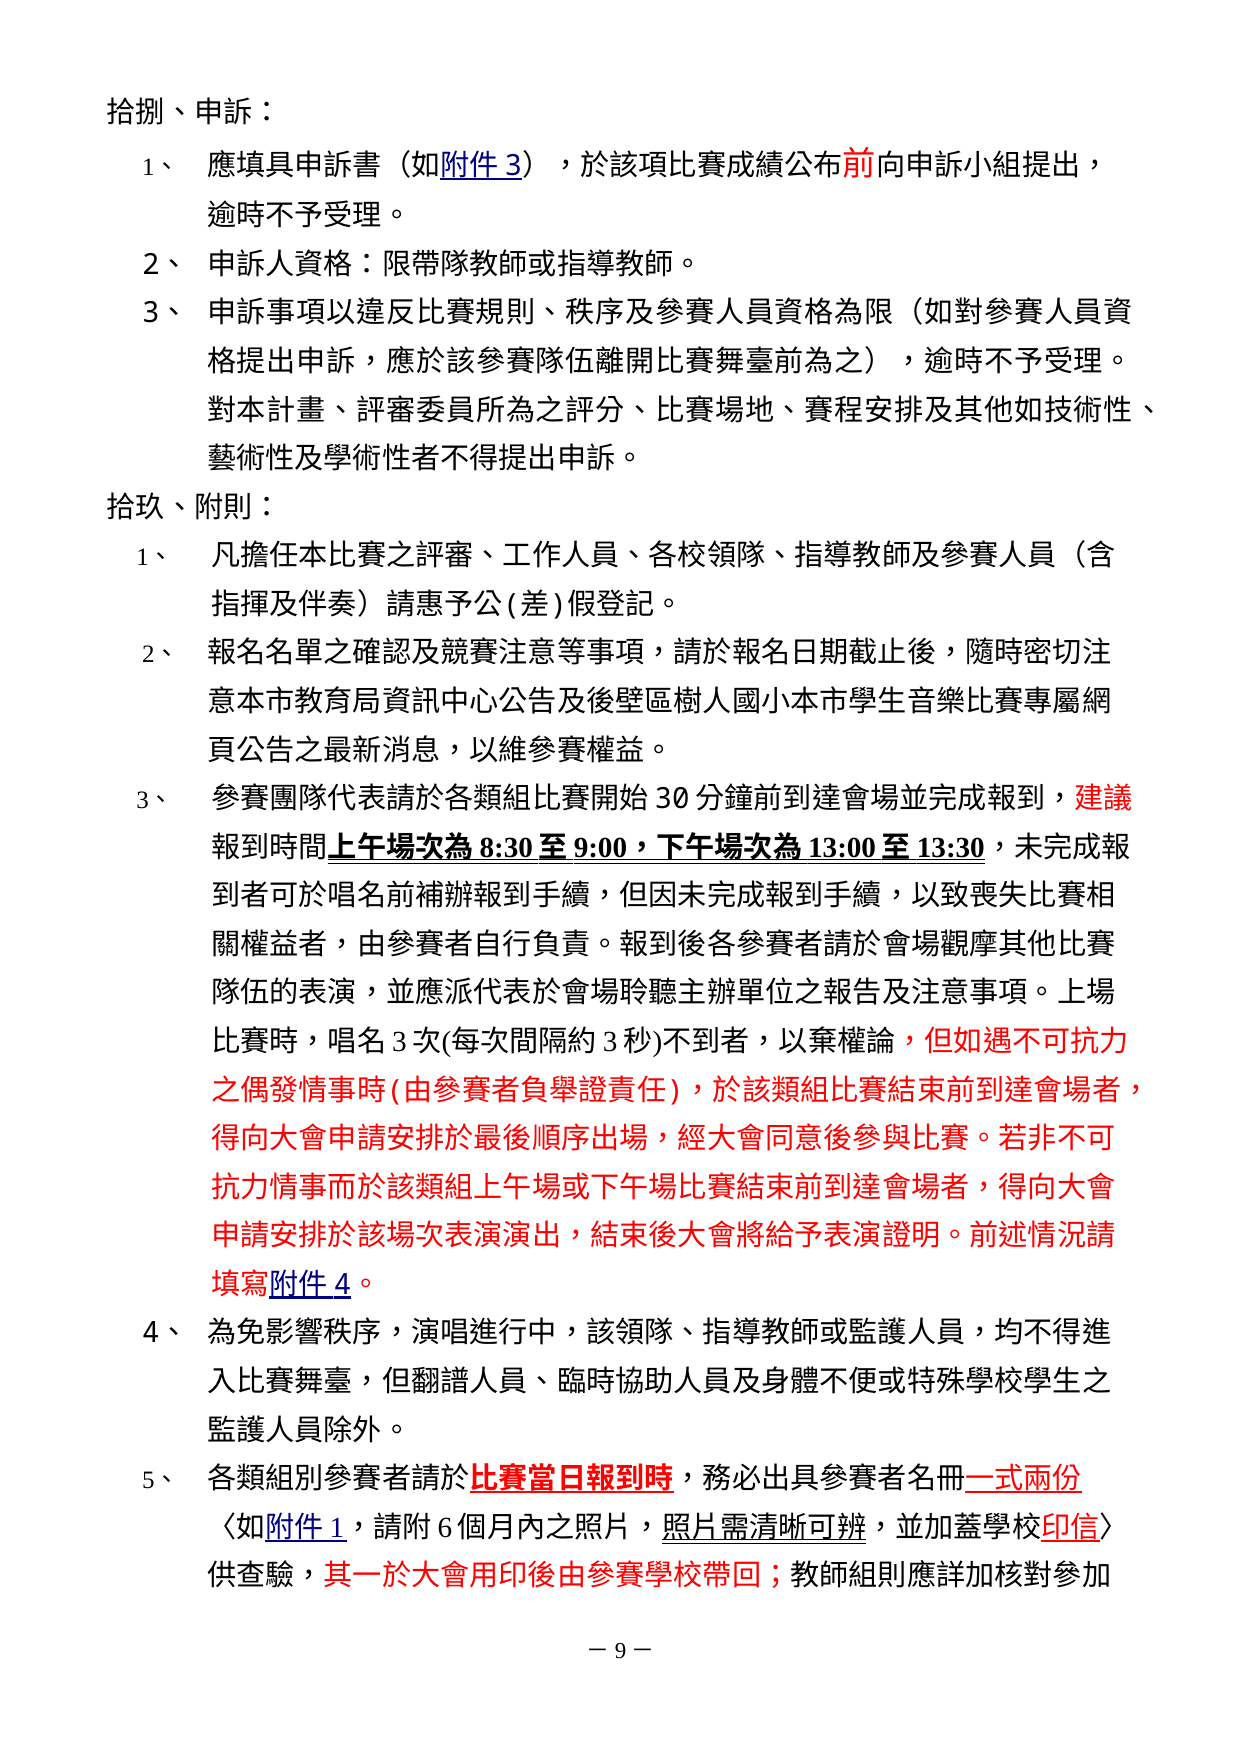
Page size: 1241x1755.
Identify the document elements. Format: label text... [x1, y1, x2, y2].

text 拾玖、附則： [106, 483, 1134, 526]
list 參賽團隊代表請於各類組比賽開始30分鐘前到達會場並完成報到，建議報到時間上午場次為8:30至9:00，下午場次為13:00至13:30，未完成報到者可於唱名前補辦報到手續，但因未完成報到手續，以致喪失比賽相關權益者，由參賽者自行負責。報到後各參賽者請於會場觀摩其他比賽隊伍的表演，並應派代表於會場聆聽主辦單位之報告及注意事項。上場比賽時，唱名3次(每次間隔約3秒)不到者，以棄權論，但如遇不可抗力之偶發情事時(由參賽者負舉證責任)，於該類組比賽結束前到達會場者，得向大會申請安排於最後順序出場，經大會同意後參與比賽。若非不可抗力情事而於該類組上午場或下午場比賽結束前到達會場者，得向大會申請安排於該場次表演演出，結束後大會將給予表演證明。前述情況請填寫附件4。 [136, 775, 1134, 1303]
list 申訴事項以違反比賽規則、秩序及參賽人員資格為限（如對參賽人員資格提出申訴，應於該參賽隊伍離開比賽舞臺前為之），逾時不予受理。對本計畫、評審委員所為之評分、比賽場地、賽程安排及其他如技術性、藝術性及學術性者不得提出申訴。 [142, 289, 1134, 477]
list 各類組別參賽者請於比賽當日報到時，務必出具參賽者名冊一式兩份〈如附件1，請附6個月內之照片，照片需清晰可辨，並加蓋學校印信〉供查驗，其一於大會用印後由參賽學校帶回；教師組則應詳加核對參加 [142, 1455, 1134, 1594]
text 拾捌、申訴： [106, 89, 1134, 131]
list 報名名單之確認及競賽注意等事項，請於報名日期截止後，隨時密切注意本市教育局資訊中心公告及後壁區樹人國小本市學生音樂比賽專屬網頁公告之最新消息，以維參賽權益。 [142, 629, 1134, 768]
list 凡擔任本比賽之評審、工作人員、各校領隊、指導教師及參賽人員（含指揮及伴奏）請惠予公(差)假登記。 [136, 532, 1134, 623]
list 申訴人資格：限帶隊教師或指導教師。 [142, 240, 1134, 283]
list 為免影響秩序，演唱進行中，該領隊、指導教師或監護人員，均不得進入比賽舞臺，但翻譜人員、臨時協助人員及身體不便或特殊學校學生之監護人員除外。 [142, 1309, 1134, 1448]
list 應填具申訴書（如附件3），於該項比賽成績公布前向申訴小組提出，逾時不予受理。 [142, 137, 1134, 234]
